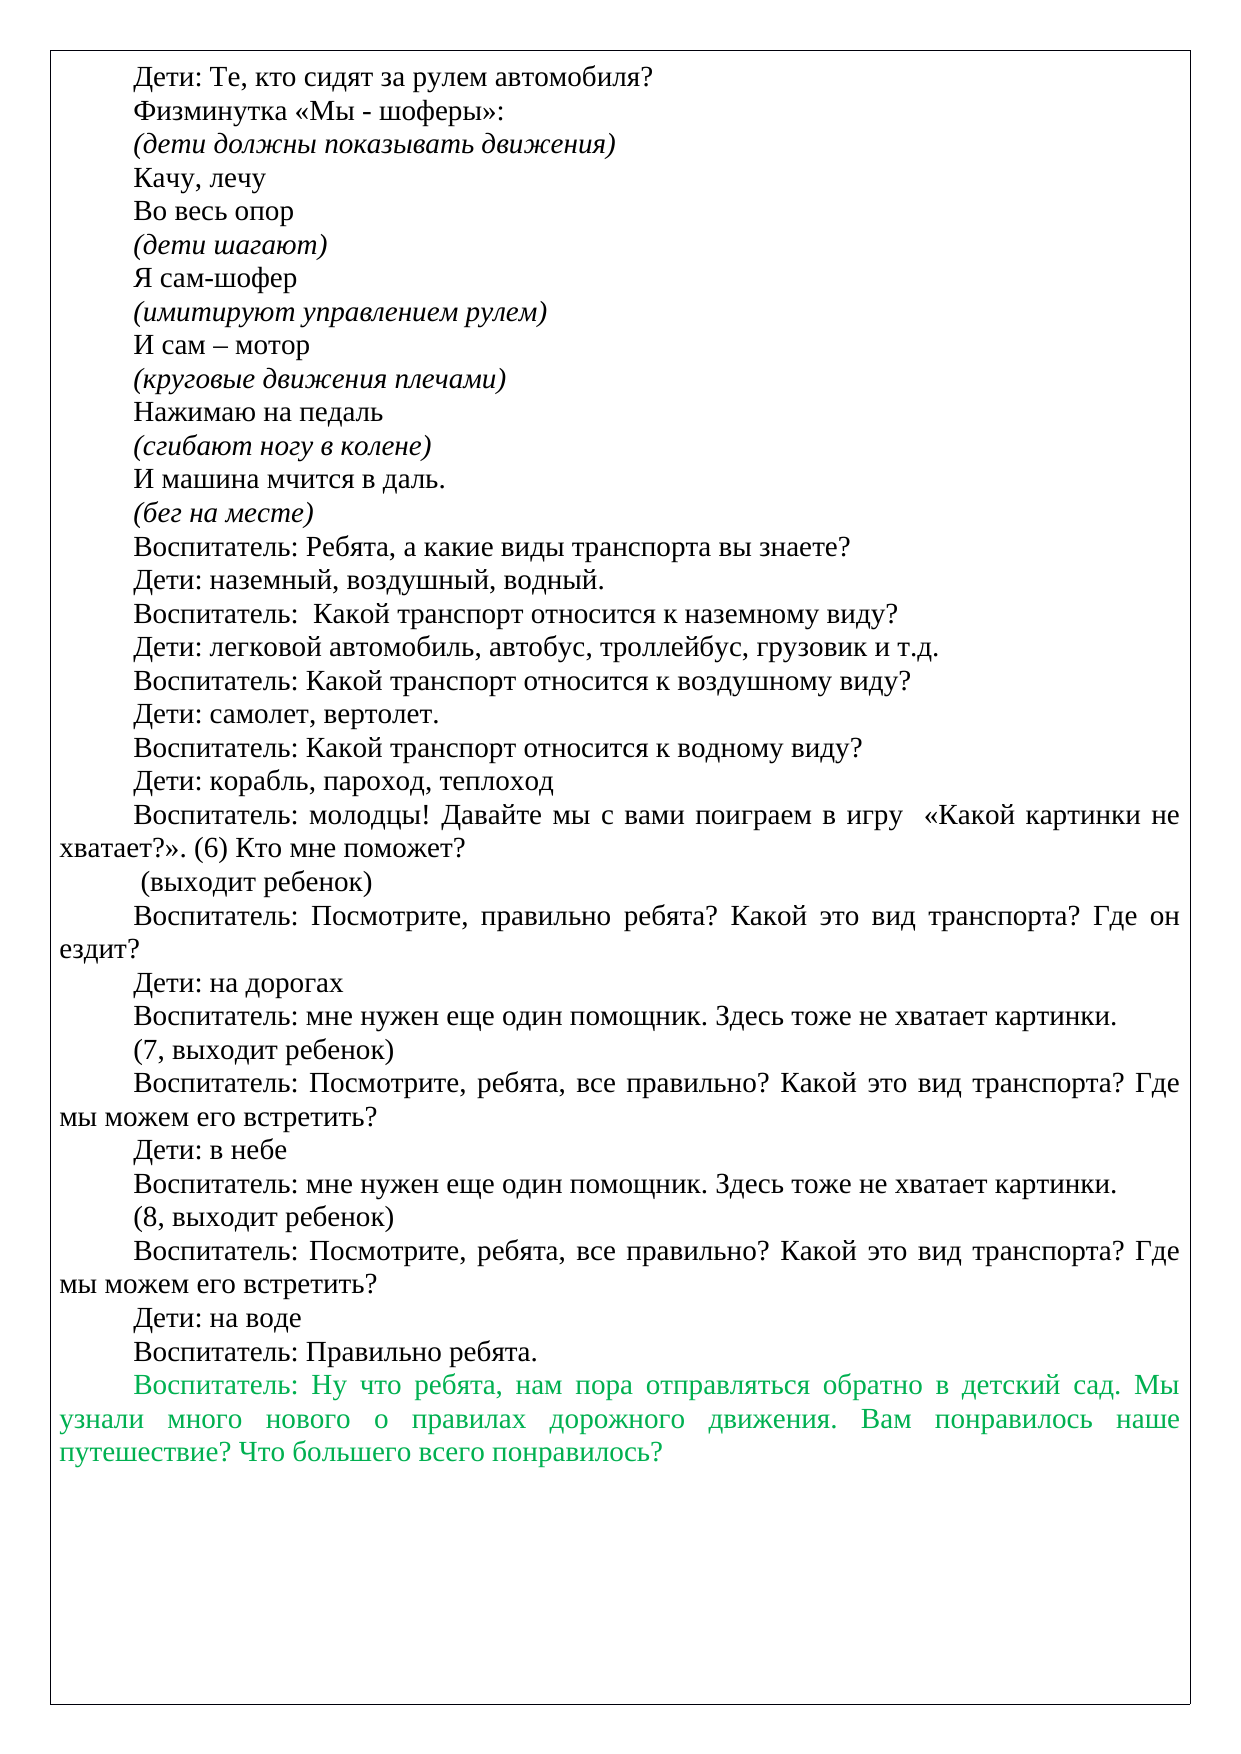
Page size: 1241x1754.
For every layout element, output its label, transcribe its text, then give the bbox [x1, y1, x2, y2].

text (7, выходит ребенок) [59, 1032, 1181, 1065]
text Воспитатель: молодцы! Давайте мы с вами поиграем в игру «Какой картинки не хватает?». (6) Кто мне поможет? [59, 797, 1181, 864]
text Дети: Те, кто сидят за рулем автомобиля? [59, 59, 1181, 93]
text Воспитатель: Посмотрите, правильно ребята? Какой это вид транспорта? Где он ездит? [59, 898, 1181, 965]
text (8, выходит ребенок) [59, 1199, 1181, 1233]
text Дети: на дорогах [59, 965, 1181, 998]
text Воспитатель: Ребята, а какие виды транспорта вы знаете? [59, 529, 1181, 562]
text Дети: легковой автомобиль, автобус, троллейбус, грузовик и т.д. [59, 629, 1181, 663]
text Я сам-шофер [59, 260, 1181, 294]
text (дети шагают) [59, 227, 1181, 260]
text И машина мчится в даль. [59, 462, 1181, 495]
text Воспитатель: Посмотрите, ребята, все правильно? Какой это вид транспорта? Где мы можем его встретить? [59, 1065, 1181, 1132]
text Воспитатель: Какой транспорт относится к водному виду? [59, 730, 1181, 763]
text Качу, лечу [59, 160, 1181, 193]
text Во весь опор [59, 193, 1181, 227]
text (дети должны показывать движения) [59, 126, 1181, 160]
text (круговые движения плечами) [59, 361, 1181, 394]
text Дети: самолет, вертолет. [59, 696, 1181, 730]
text (имитируют управлением рулем) [59, 294, 1181, 327]
text Дети: на воде [59, 1300, 1181, 1334]
text Воспитатель: Посмотрите, ребята, все правильно? Какой это вид транспорта? Где мы можем его встретить? [59, 1233, 1181, 1300]
text (выходит ребенок) [59, 864, 1181, 898]
text Физминутка «Мы - шоферы»: [59, 93, 1181, 126]
text (бег на месте) [59, 495, 1181, 529]
text Воспитатель: Ну что ребята, нам пора отправляться обратно в детский сад. Мы узнали много нового о правилах дорожного движения. Вам понравилось наше путешествие? Что большего всего понравилось? [59, 1367, 1181, 1468]
text Воспитатель: Какой транспорт относится к воздушному виду? [59, 663, 1181, 696]
text Дети: корабль, пароход, теплоход [59, 763, 1181, 797]
text Воспитатель: Правильно ребята. [59, 1334, 1181, 1367]
text Воспитатель: мне нужен еще один помощник. Здесь тоже не хватает картинки. [59, 1166, 1181, 1199]
text (сгибают ногу в колене) [59, 428, 1181, 462]
text Нажимаю на педаль [59, 394, 1181, 428]
text Воспитатель: Какой транспорт относится к наземному виду? [59, 596, 1181, 629]
text Дети: наземный, воздушный, водный. [59, 562, 1181, 596]
text И сам – мотор [59, 327, 1181, 361]
text Дети: в небе [59, 1132, 1181, 1166]
text Воспитатель: мне нужен еще один помощник. Здесь тоже не хватает картинки. [59, 998, 1181, 1032]
